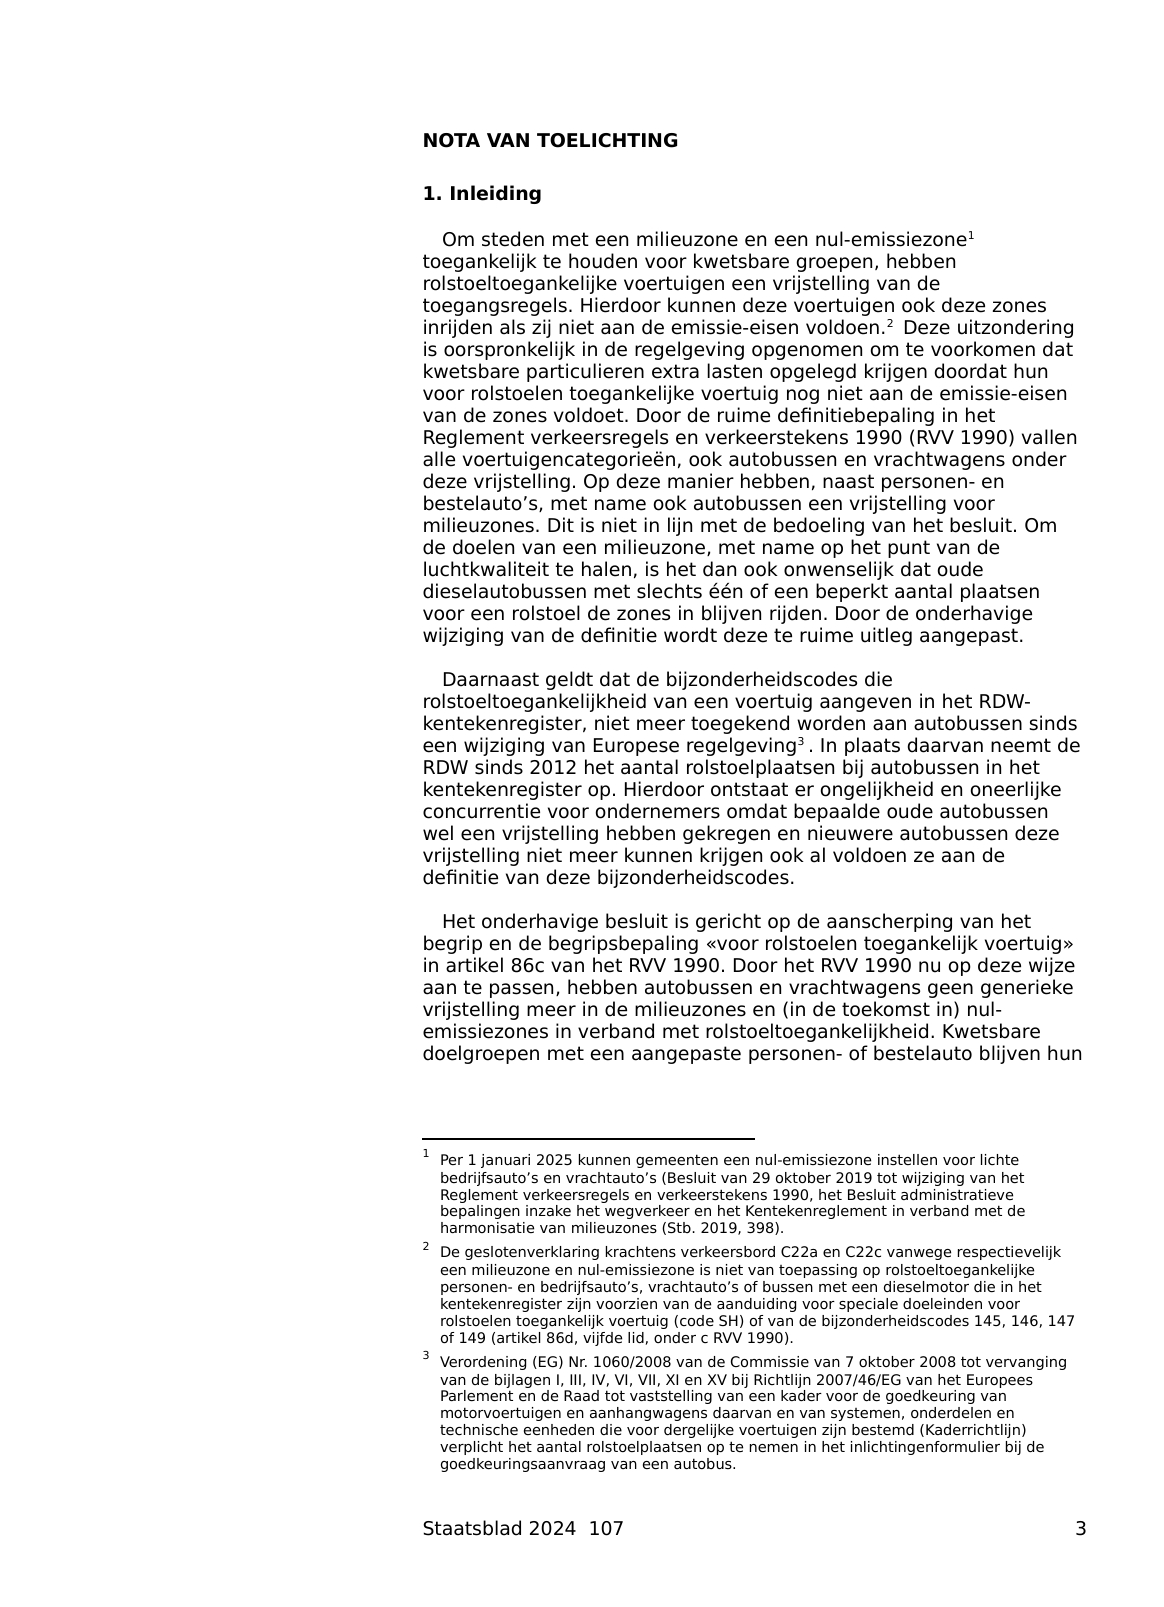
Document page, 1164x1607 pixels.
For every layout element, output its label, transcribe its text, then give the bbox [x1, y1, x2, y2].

subtitle 1. Inleiding [422, 182, 1087, 204]
text Verordening (EG) Nr. 1060/2008 van de Commissie van 7 oktober 2008 tot vervanging van de bijlagen I, III, IV, VI, VII, XI en XV bij Richtlijn 2007/46/EG van het Europees Parlement en de Raad tot vaststelling van een kader voor de goedkeuring van motorvoertuigen en aanhangwagens daarvan en van systemen, onderdelen en technische eenheden die voor dergelijke voertuigen zijn bestemd (Kaderrichtlijn) verplicht het aantal rolstoelplaatsen op te nemen in het inlichtingenformulier bij de goedkeuringsaanvraag van een autobus. [422, 1349, 1087, 1473]
text Het onderhavige besluit is gericht op de aanscherping van het begrip en de begripsbepaling «voor rolstoelen toegankelijk voertuig» in artikel 86c van het RVV 1990. Door het RVV 1990 nu op deze wijze aan te passen, hebben autobussen en vrachtwagens geen generieke vrijstelling meer in de milieuzones en (in de toekomst in) nul-emissiezones in verband met rolstoeltoegankelijkheid. Kwetsbare doelgroepen met een aangepaste personen- of bestelauto blijven hun [422, 911, 1087, 1065]
text De geslotenverklaring krachtens verkeersbord C22a en C22c vanwege respectievelijk een milieuzone en nul-emissiezone is niet van toepassing op rolstoeltoegankelijke personen- en bedrijfsauto’s, vrachtauto’s of bussen met een dieselmotor die in het kentekenregister zijn voorzien van de aanduiding voor speciale doeleinden voor rolstoelen toegankelijk voertuig (code SH) of van de bijzonderheidscodes 145, 146, 147 of 149 (artikel 86d, vijfde lid, onder c RVV 1990). [422, 1240, 1087, 1347]
text Per 1 januari 2025 kunnen gemeenten een nul-emissiezone instellen voor lichte bedrijfsauto’s en vrachtauto’s (Besluit van 29 oktober 2019 tot wijziging van het Reglement verkeersregels en verkeerstekens 1990, het Besluit administratieve bepalingen inzake het wegverkeer en het Kentekenreglement in verband met de harmonisatie van milieuzones (Stb. 2019, 398). [422, 1148, 1087, 1237]
text Om steden met een milieuzone en een nul-emissiezone toegankelijk te houden voor kwetsbare groepen, hebben rolstoeltoegankelijke voertuigen een vrijstelling van de toegangsregels. Hierdoor kunnen deze voertuigen ook deze zones inrijden als zij niet aan de emissie-eisen voldoen. Deze uitzondering is oorspronkelijk in de regelgeving opgenomen om te voorkomen dat kwetsbare particulieren extra lasten opgelegd krijgen doordat hun voor rolstoelen toegankelijke voertuig nog niet aan de emissie-eisen van de zones voldoet. Door de ruime definitiebepaling in het Reglement verkeersregels en verkeerstekens 1990 (RVV 1990) vallen alle voertuigencategorieën, ook autobussen en vrachtwagens onder deze vrijstelling. Op deze manier hebben, naast personen- en bestelauto’s, met name ook autobussen een vrijstelling voor milieuzones. Dit is niet in lijn met de bedoeling van het besluit. Om de doelen van een milieuzone, met name op het punt van de luchtkwaliteit te halen, is het dan ook onwenselijk dat oude dieselautobussen met slechts één of een beperkt aantal plaatsen voor een rolstoel de zones in blijven rijden. Door de onderhavige wijziging van de definitie wordt deze te ruime uitleg aangepast. [422, 229, 1087, 647]
subtitle NOTA VAN TOELICHTING [422, 130, 1087, 152]
text Daarnaast geldt dat de bijzonderheidscodes die rolstoeltoegankelijkheid van een voertuig aangeven in het RDW-kentekenregister, niet meer toegekend worden aan autobussen sinds een wijziging van Europese regelgeving. In plaats daarvan neemt de RDW sinds 2012 het aantal rolstoelplaatsen bij autobussen in het kentekenregister op. Hierdoor ontstaat er ongelijkheid en oneerlijke concurrentie voor ondernemers omdat bepaalde oude autobussen wel een vrijstelling hebben gekregen en nieuwere autobussen deze vrijstelling niet meer kunnen krijgen ook al voldoen ze aan de definitie van deze bijzonderheidscodes. [422, 669, 1087, 889]
